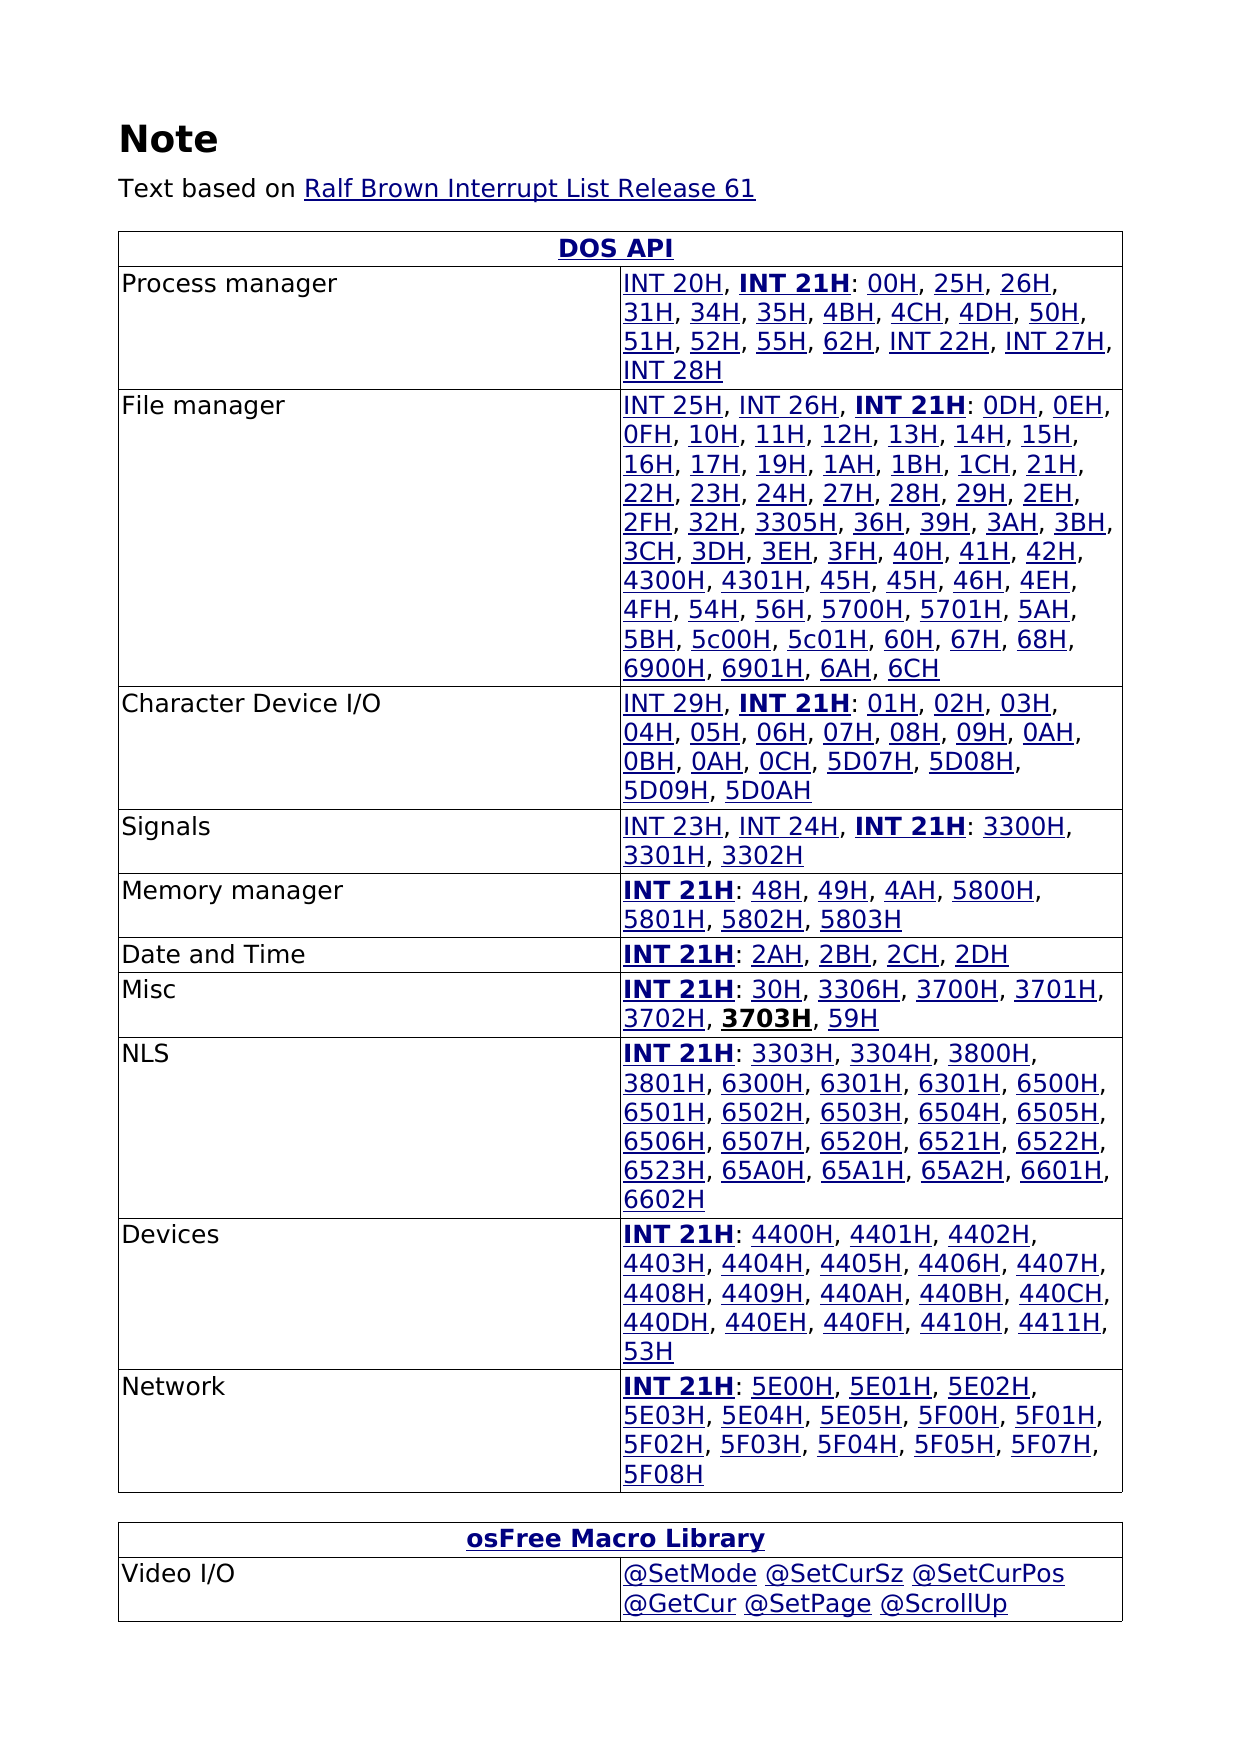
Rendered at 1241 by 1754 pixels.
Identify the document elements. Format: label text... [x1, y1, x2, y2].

text Text based on Ralf Brown Interrupt List Release 61 [118, 174, 1122, 203]
table_cell Devices [119, 1219, 620, 1369]
table_header DOS API [119, 232, 1122, 266]
table_header osFree Macro Library [119, 1523, 1122, 1557]
table_cell INT 21H: 4400H, 4401H, 4402H, 4403H, 4404H, 4405H, 4406H, 4407H, 4408H, 4409H, 440AH, 440BH, 440CH, 440DH, 440EH, 440FH, 4410H, 4411H, 53H [621, 1219, 1122, 1369]
table_cell INT 21H: 2AH, 2BH, 2CH, 2DH [621, 938, 1122, 972]
table_cell Process manager [119, 267, 620, 388]
table_cell Video I/O [119, 1558, 620, 1621]
table_cell Misc [119, 973, 620, 1037]
table_cell File manager [119, 390, 620, 686]
table_cell INT 21H: 3303H, 3304H, 3800H, 3801H, 6300H, 6301H, 6301H, 6500H, 6501H, 6502H, 6503H, 6504H, 6505H, 6506H, 6507H, 6520H, 6521H, 6522H, 6523H, 65A0H, 65A1H, 65A2H, 6601H, 6602H [621, 1038, 1122, 1217]
table_cell INT 21H: 5E00H, 5E01H, 5E02H, 5E03H, 5E04H, 5E05H, 5F00H, 5F01H, 5F02H, 5F03H, 5F04H, 5F05H, 5F07H, 5F08H [621, 1370, 1122, 1492]
table_cell Network [119, 1370, 620, 1492]
table_cell INT 21H: 30H, 3306H, 3700H, 3701H, 3702H, 3703H, 59H [621, 973, 1122, 1037]
table_cell Memory manager [119, 874, 620, 937]
table_cell INT 21H: 48H, 49H, 4AH, 5800H, 5801H, 5802H, 5803H [621, 874, 1122, 937]
table_cell INT 20H, INT 21H: 00H, 25H, 26H, 31H, 34H, 35H, 4BH, 4CH, 4DH, 50H, 51H, 52H, 55H, 62H, INT 22H, INT 27H, INT 28H [621, 267, 1122, 388]
table_cell INT 23H, INT 24H, INT 21H: 3300H, 3301H, 3302H [621, 810, 1122, 873]
table_cell Signals [119, 810, 620, 873]
table_cell Date and Time [119, 938, 620, 972]
table_cell INT 25H, INT 26H, INT 21H: 0DH, 0EH, 0FH, 10H, 11H, 12H, 13H, 14H, 15H, 16H, 17H, 19H, 1AH, 1BH, 1CH, 21H, 22H, 23H, 24H, 27H, 28H, 29H, 2EH, 2FH, 32H, 3305H, 36H, 39H, 3AH, 3BH, 3CH, 3DH, 3EH, 3FH, 40H, 41H, 42H, 4300H, 4301H, 45H, 45H, 46H, 4EH, 4FH, 54H, 56H, 5700H, 5701H, 5AH, 5BH, 5c00H, 5c01H, 60H, 67H, 68H, 6900H, 6901H, 6AH, 6CH [621, 390, 1122, 686]
table_cell Character Device I/O [119, 687, 620, 809]
table_cell @SetMode @SetCurSz @SetCurPos @GetCur @SetPage @ScrollUp [621, 1558, 1122, 1621]
table_cell NLS [119, 1038, 620, 1217]
table_cell INT 29H, INT 21H: 01H, 02H, 03H, 04H, 05H, 06H, 07H, 08H, 09H, 0AH, 0BH, 0AH, 0CH, 5D07H, 5D08H, 5D09H, 5D0AH [621, 687, 1122, 809]
subtitle Note [118, 118, 1122, 162]
